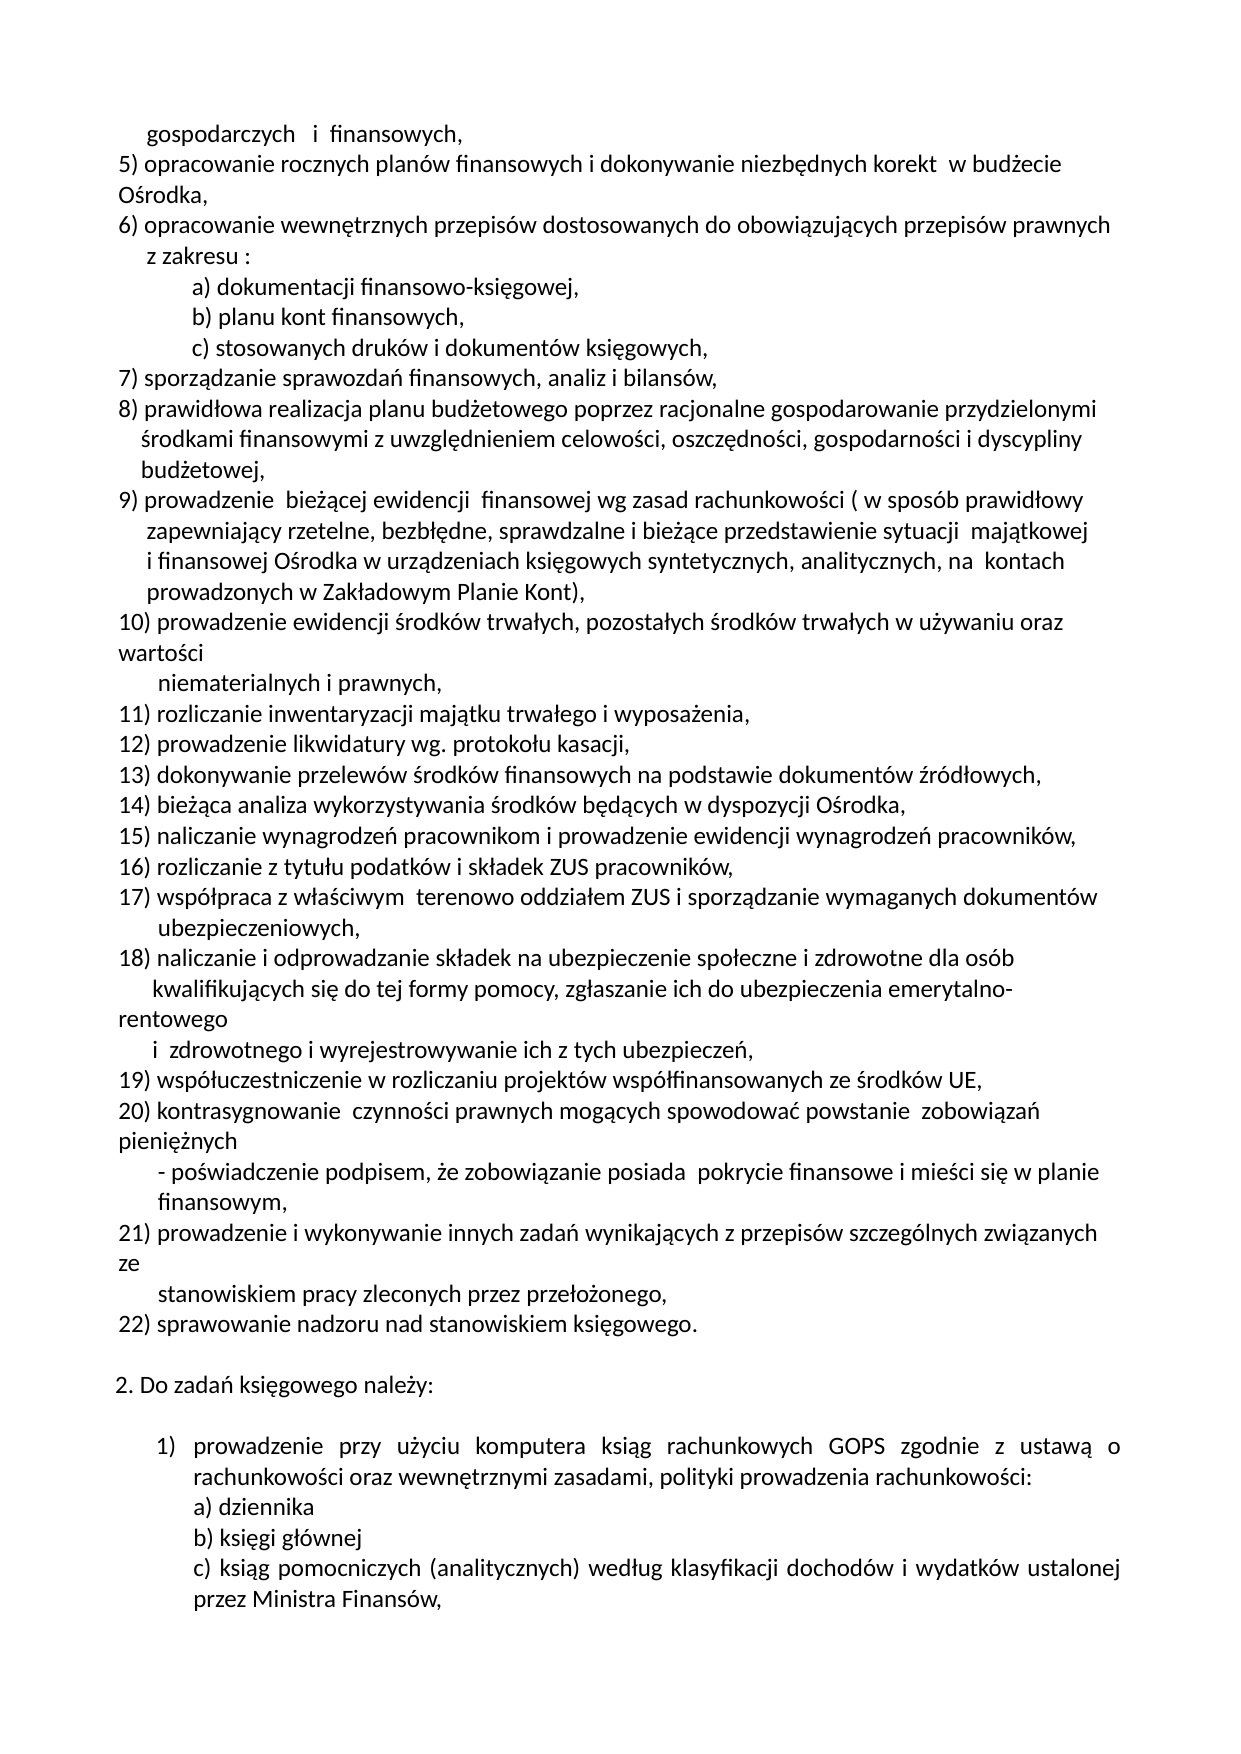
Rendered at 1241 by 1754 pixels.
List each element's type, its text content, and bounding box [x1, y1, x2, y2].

text z zakresu : a) dokumentacji finansowo-księgowej, b) planu kont finansowych, c) stosowanych druków i dokumentów księgowych, 7) sporządzanie sprawozdań finansowych, analiz i bilansów, 8) prawidłowa realizacja planu budżetowego poprzez racjonalne gospodarowanie przydzielonymi środkami finansowymi z uwzględnieniem celowości, oszczędności, gospodarności i dyscypliny budżetowej, [118, 240, 1122, 484]
text 2. Do zadań księgowego należy: [115, 1369, 1122, 1400]
text 19) współuczestniczenie w rozliczaniu projektów współfinansowanych ze środków UE, [118, 1064, 1122, 1095]
text niematerialnych i prawnych, [118, 667, 1122, 698]
list a) dziennika [156, 1492, 1122, 1522]
text 20) kontrasygnowanie czynności prawnych mogących spowodować powstanie zobowiązań pieniężnych [118, 1095, 1122, 1156]
list c) ksiąg pomocniczych (analitycznych) według klasyfikacji dochodów i wydatków ustalonej przez Ministra Finansów, [156, 1553, 1122, 1614]
text i zdrowotnego i wyrejestrowywanie ich z tych ubezpieczeń, [118, 1034, 1122, 1064]
list b) księgi głównej [156, 1522, 1122, 1553]
text finansowym, [118, 1186, 1122, 1217]
list prowadzenie przy użyciu komputera ksiąg rachunkowych GOPS zgodnie z ustawą o rachunkowości oraz wewnętrznymi zasadami, polityki prowadzenia rachunkowości: [156, 1431, 1122, 1492]
text 9) prowadzenie bieżącej ewidencji finansowej wg zasad rachunkowości ( w sposób prawidłowy [118, 484, 1122, 515]
text 22) sprawowanie nadzoru nad stanowiskiem księgowego. [118, 1308, 1122, 1339]
text 11) rozliczanie inwentaryzacji majątku trwałego i wyposażenia, 12) prowadzenie likwidatury wg. protokołu kasacji, 13) dokonywanie przelewów środków finansowych na podstawie dokumentów źródłowych, 14) bieżąca analiza wykorzystywania środków będących w dyspozycji Ośrodka, 15) naliczanie wynagrodzeń pracownikom i prowadzenie ewidencji wynagrodzeń pracowników, 16) rozliczanie z tytułu podatków i składek ZUS pracowników, 17) współpraca z właściwym terenowo oddziałem ZUS i sporządzanie wymaganych dokumentów ubezpieczeniowych, 18) naliczanie i odprowadzanie składek na ubezpieczenie społeczne i zdrowotne dla osób kwalifikujących się do tej formy pomocy, zgłaszanie ich do ubezpieczenia emerytalno-rentowego [118, 698, 1122, 1034]
text - poświadczenie podpisem, że zobowiązanie posiada pokrycie finansowe i mieści się w planie [118, 1156, 1122, 1186]
text 21) prowadzenie i wykonywanie innych zadań wynikających z przepisów szczególnych związanych ze [118, 1217, 1122, 1278]
text prowadzonych w Zakładowym Planie Kont), [118, 576, 1122, 606]
text zapewniający rzetelne, bezbłędne, sprawdzalne i bieżące przedstawienie sytuacji majątkowej i finansowej Ośrodka w urządzeniach księgowych syntetycznych, analitycznych, na kontach [118, 515, 1122, 576]
text stanowiskiem pracy zleconych przez przełożonego, [118, 1278, 1122, 1308]
text gospodarczych i finansowych, 5) opracowanie rocznych planów finansowych i dokonywanie niezbędnych korekt w budżecie Ośrodka, 6) opracowanie wewnętrznych przepisów dostosowanych do obowiązujących przepisów prawnych [118, 118, 1122, 240]
text 10) prowadzenie ewidencji środków trwałych, pozostałych środków trwałych w używaniu oraz wartości [118, 606, 1122, 667]
